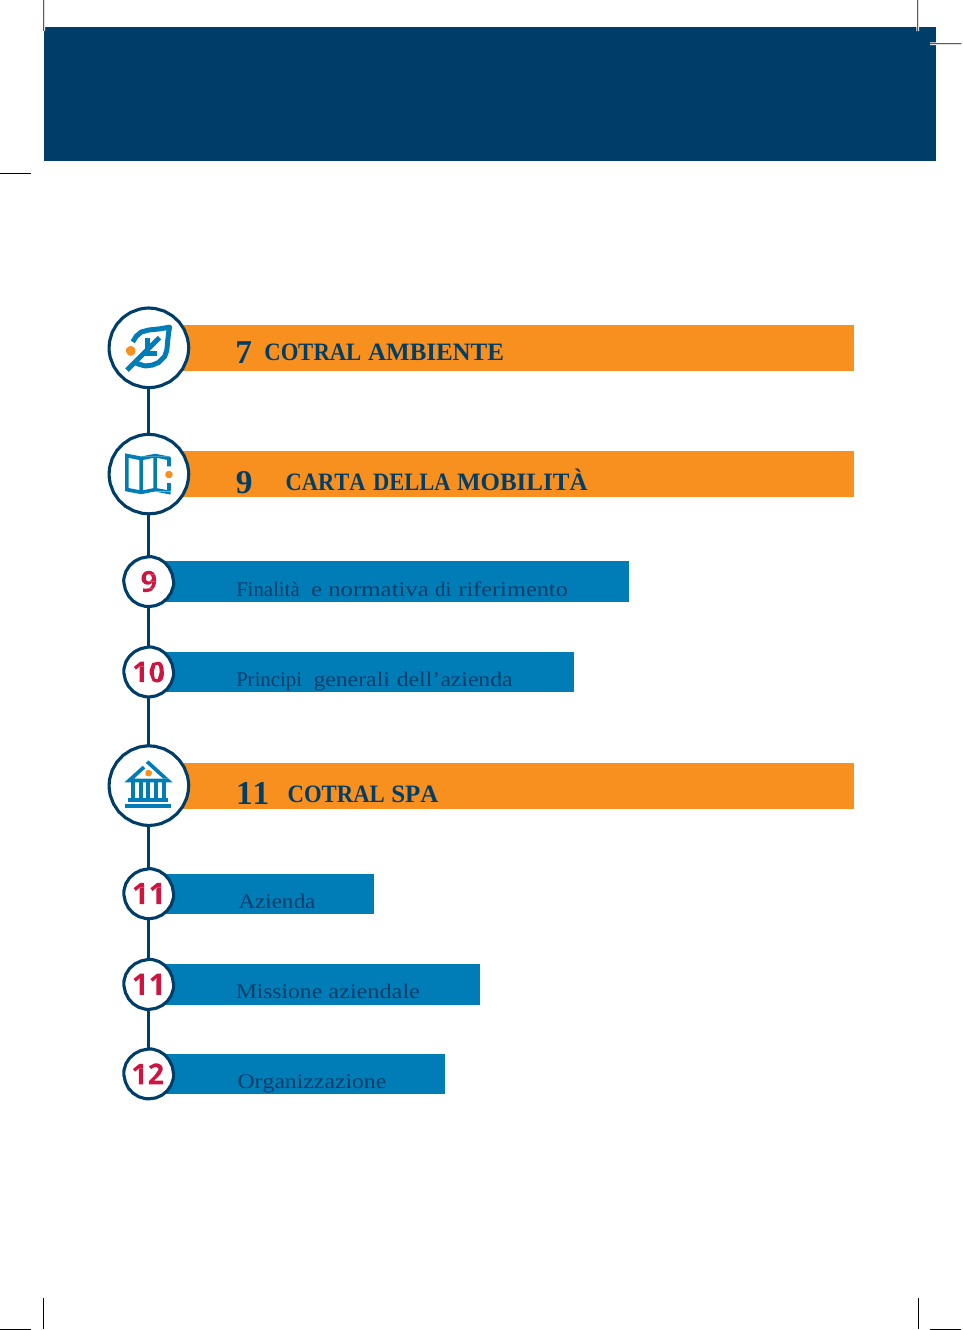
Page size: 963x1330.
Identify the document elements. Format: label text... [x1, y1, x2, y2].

text Missione aziendale [480, 980, 963, 1004]
text Principi generali dell’azienda [574, 667, 963, 691]
text Organizzazione [445, 1069, 963, 1093]
text Azienda [374, 889, 963, 913]
text 9 CARTA DELLA MOBILITÀ [236, 459, 963, 501]
text Finalità e normativa di riferimento [629, 577, 963, 601]
text 7 COTRAL AMBIENTE [854, 329, 963, 371]
text 11 COTRAL SPA [236, 774, 963, 812]
